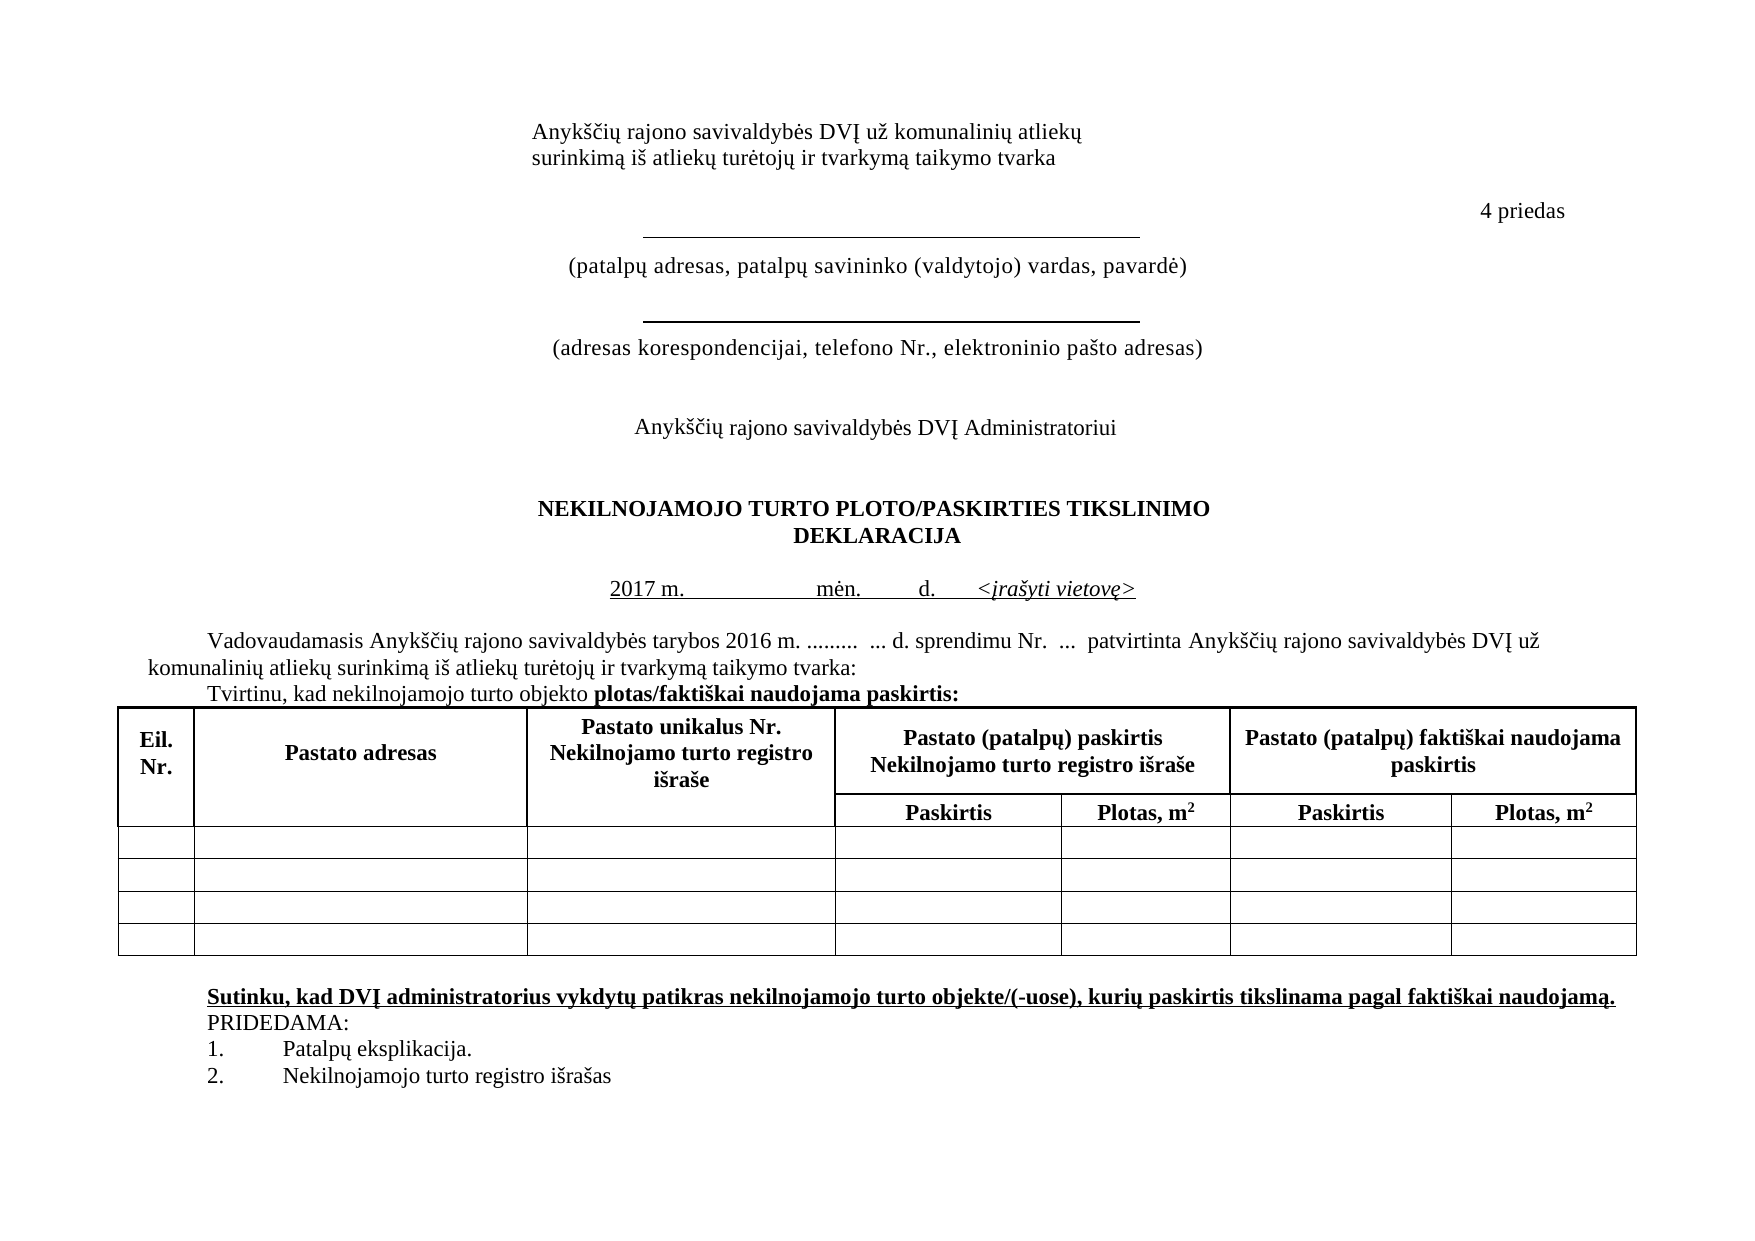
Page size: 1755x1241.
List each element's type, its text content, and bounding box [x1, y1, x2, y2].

table_cell Plotas, m2 [1452, 795, 1636, 826]
table_header Pastato adresas [195, 709, 526, 826]
table_cell [195, 859, 527, 891]
table_cell [119, 892, 194, 923]
table_cell [528, 892, 835, 923]
table_header Eil. Nr. [119, 709, 193, 826]
table_cell [1062, 827, 1230, 858]
table_cell [1062, 859, 1230, 891]
table_cell [1231, 924, 1451, 955]
text 4 priedas [694, 197, 1565, 223]
table_header Pastato unikalus Nr. Nekilnojamo turto registro išraše [528, 709, 834, 826]
table_cell [195, 827, 527, 858]
table_cell [1062, 892, 1230, 923]
table_cell [1231, 892, 1451, 923]
table_cell [836, 827, 1061, 858]
table_cell [836, 924, 1061, 955]
text 2017 m. mėn. d. <įrašyti vietovę> [118, 574, 1630, 601]
table_cell [195, 924, 527, 955]
table_cell [119, 859, 194, 891]
text 1. Patalpų eksplikacija. [148, 1035, 1636, 1062]
table_cell [1062, 924, 1230, 955]
table_cell Plotas, m2 [1062, 795, 1230, 826]
table_header Pastato (patalpų) faktiškai naudojama paskirtis [1231, 709, 1635, 793]
text Vadovaudamasis Anykščių rajono savivaldybės tarybos 2016 m. ......... ... d. sprendimu Nr. ... patvirtinta Anykščių rajono savivaldybės DVĮ už komunalinių atliekų surinkimą iš atliekų turėtojų ir tvarkymą taikymo tvarka: [148, 627, 1654, 680]
text Anykščių rajono savivaldybės DVĮ už komunalinių atliekų [532, 118, 1636, 144]
table_cell [836, 859, 1061, 891]
table_cell [119, 827, 194, 858]
text PRIDEDAMA: [148, 1009, 1636, 1035]
table_header Pastato (patalpų) paskirtis Nekilnojamo turto registro išraše [836, 709, 1229, 793]
text (adresas korespondencijai, telefono Nr., elektroninio pašto adresas) [118, 334, 1638, 360]
table_cell [1452, 827, 1636, 858]
text Anykščių rajono savivaldybės DVĮ Administratoriui [118, 413, 1630, 440]
table_cell [119, 924, 194, 955]
table_cell [1231, 827, 1451, 858]
table_cell [1231, 859, 1451, 891]
table_cell [1452, 924, 1636, 955]
table_cell Paskirtis [1231, 795, 1451, 826]
text Sutinku, kad DVĮ administratorius vykdytų patikras nekilnojamojo turto objekte/(-uose), kurių paskirtis tikslinama pagal faktiškai naudojamą. [148, 983, 1636, 1009]
table_cell [195, 892, 527, 923]
table_cell [1452, 859, 1636, 891]
text 2. Nekilnojamojo turto registro išrašas [148, 1062, 1636, 1088]
table_cell [1452, 892, 1636, 923]
table_cell [836, 892, 1061, 923]
table_cell Paskirtis [836, 795, 1061, 826]
table_cell [528, 827, 835, 858]
table_cell [528, 924, 835, 955]
text NEKILNOJAMOJO TURTO PLOTO/PASKIRTIES TIKSLINIMO DEKLARACIJA [118, 496, 1636, 548]
table_cell [528, 859, 835, 891]
text Tvirtinu, kad nekilnojamojo turto objekto plotas/faktiškai naudojama paskirtis: [148, 680, 1636, 706]
text (patalpų adresas, patalpų savininko (valdytojo) vardas, pavardė) [118, 252, 1638, 279]
text surinkimą iš atliekų turėtojų ir tvarkymą taikymo tvarka [532, 144, 1636, 171]
